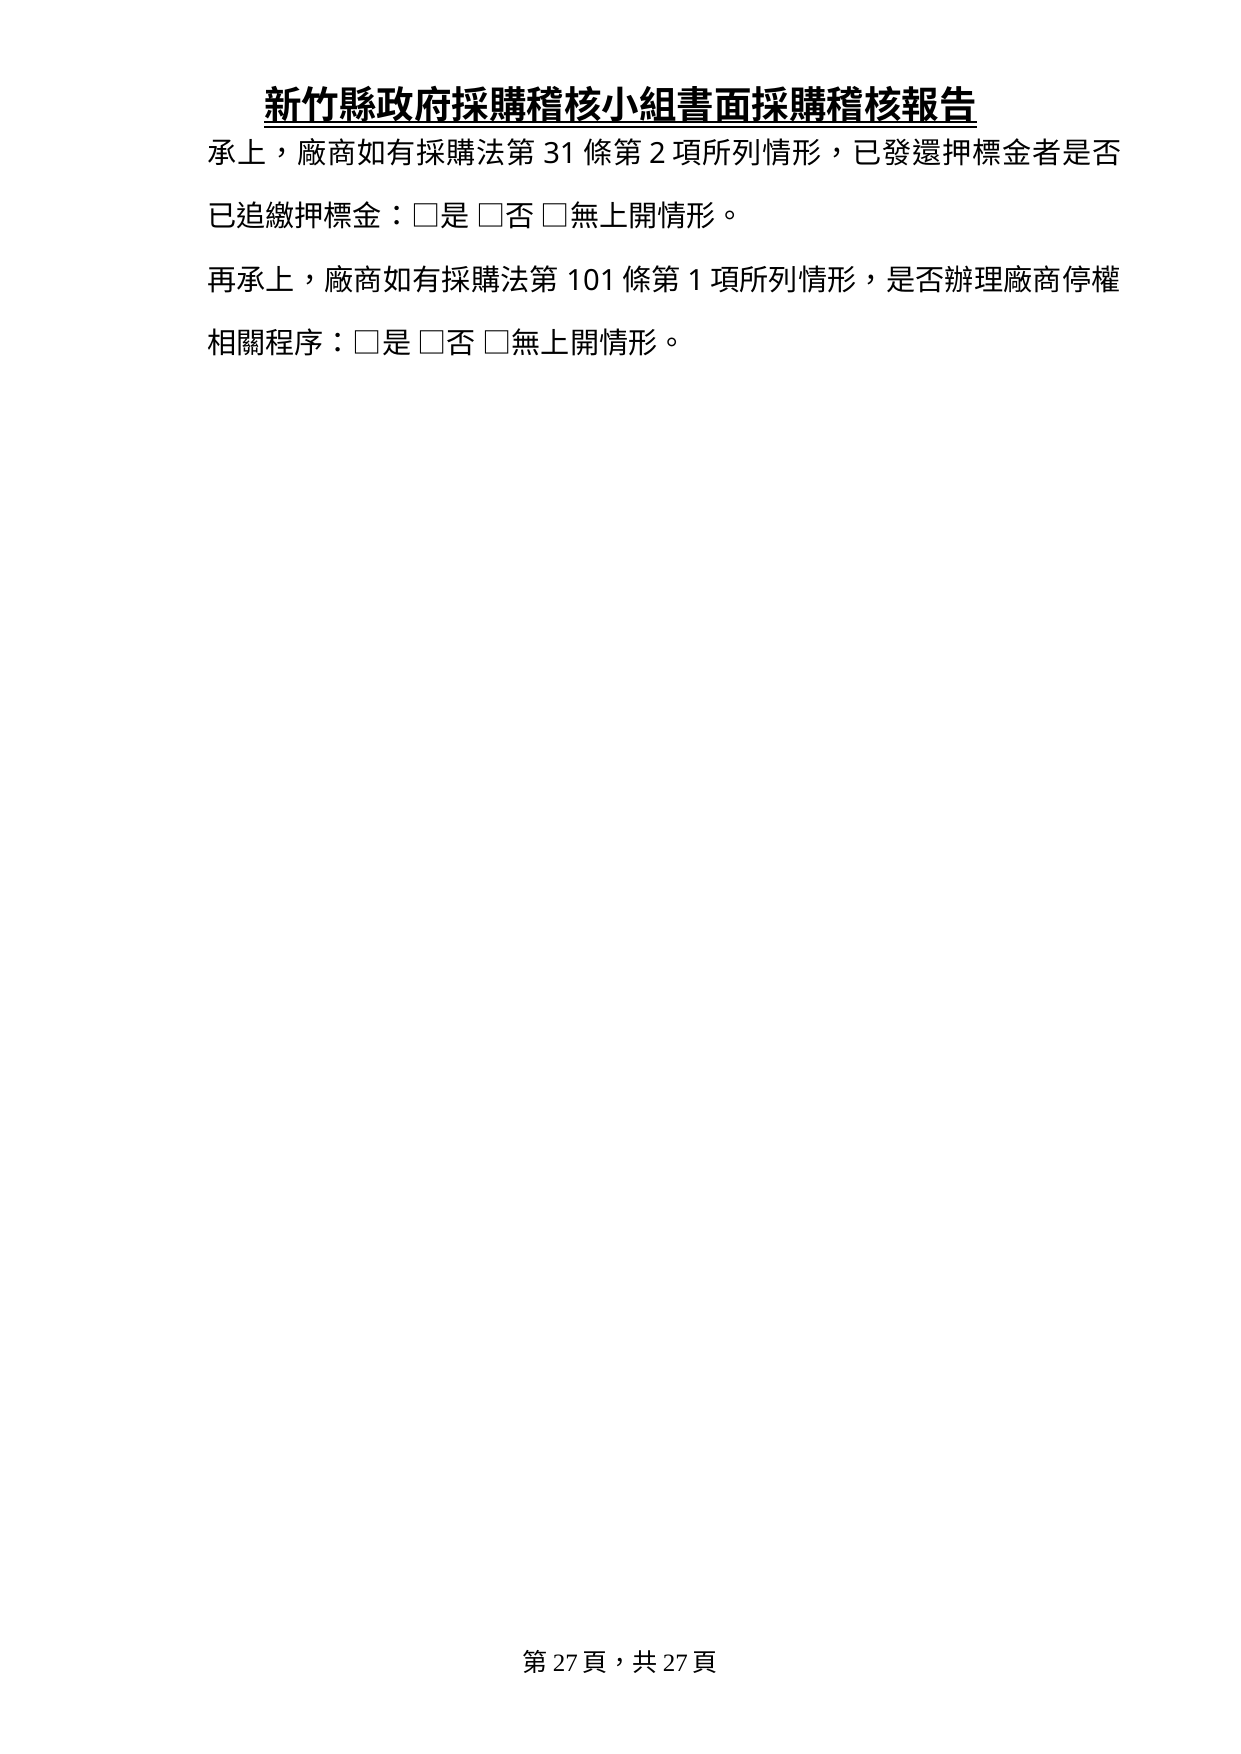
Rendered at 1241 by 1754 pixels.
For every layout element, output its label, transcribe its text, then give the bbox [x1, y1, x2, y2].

text 再承上，廠商如有採購法第101條第1項所列情形，是否辦理廠商停權相關程序：□是 □否 □無上開情形。 [207, 256, 1122, 362]
text 承上，廠商如有採購法第31條第2項所列情形，已發還押標金者是否已追繳押標金：□是 □否 □無上開情形。 [207, 129, 1122, 235]
